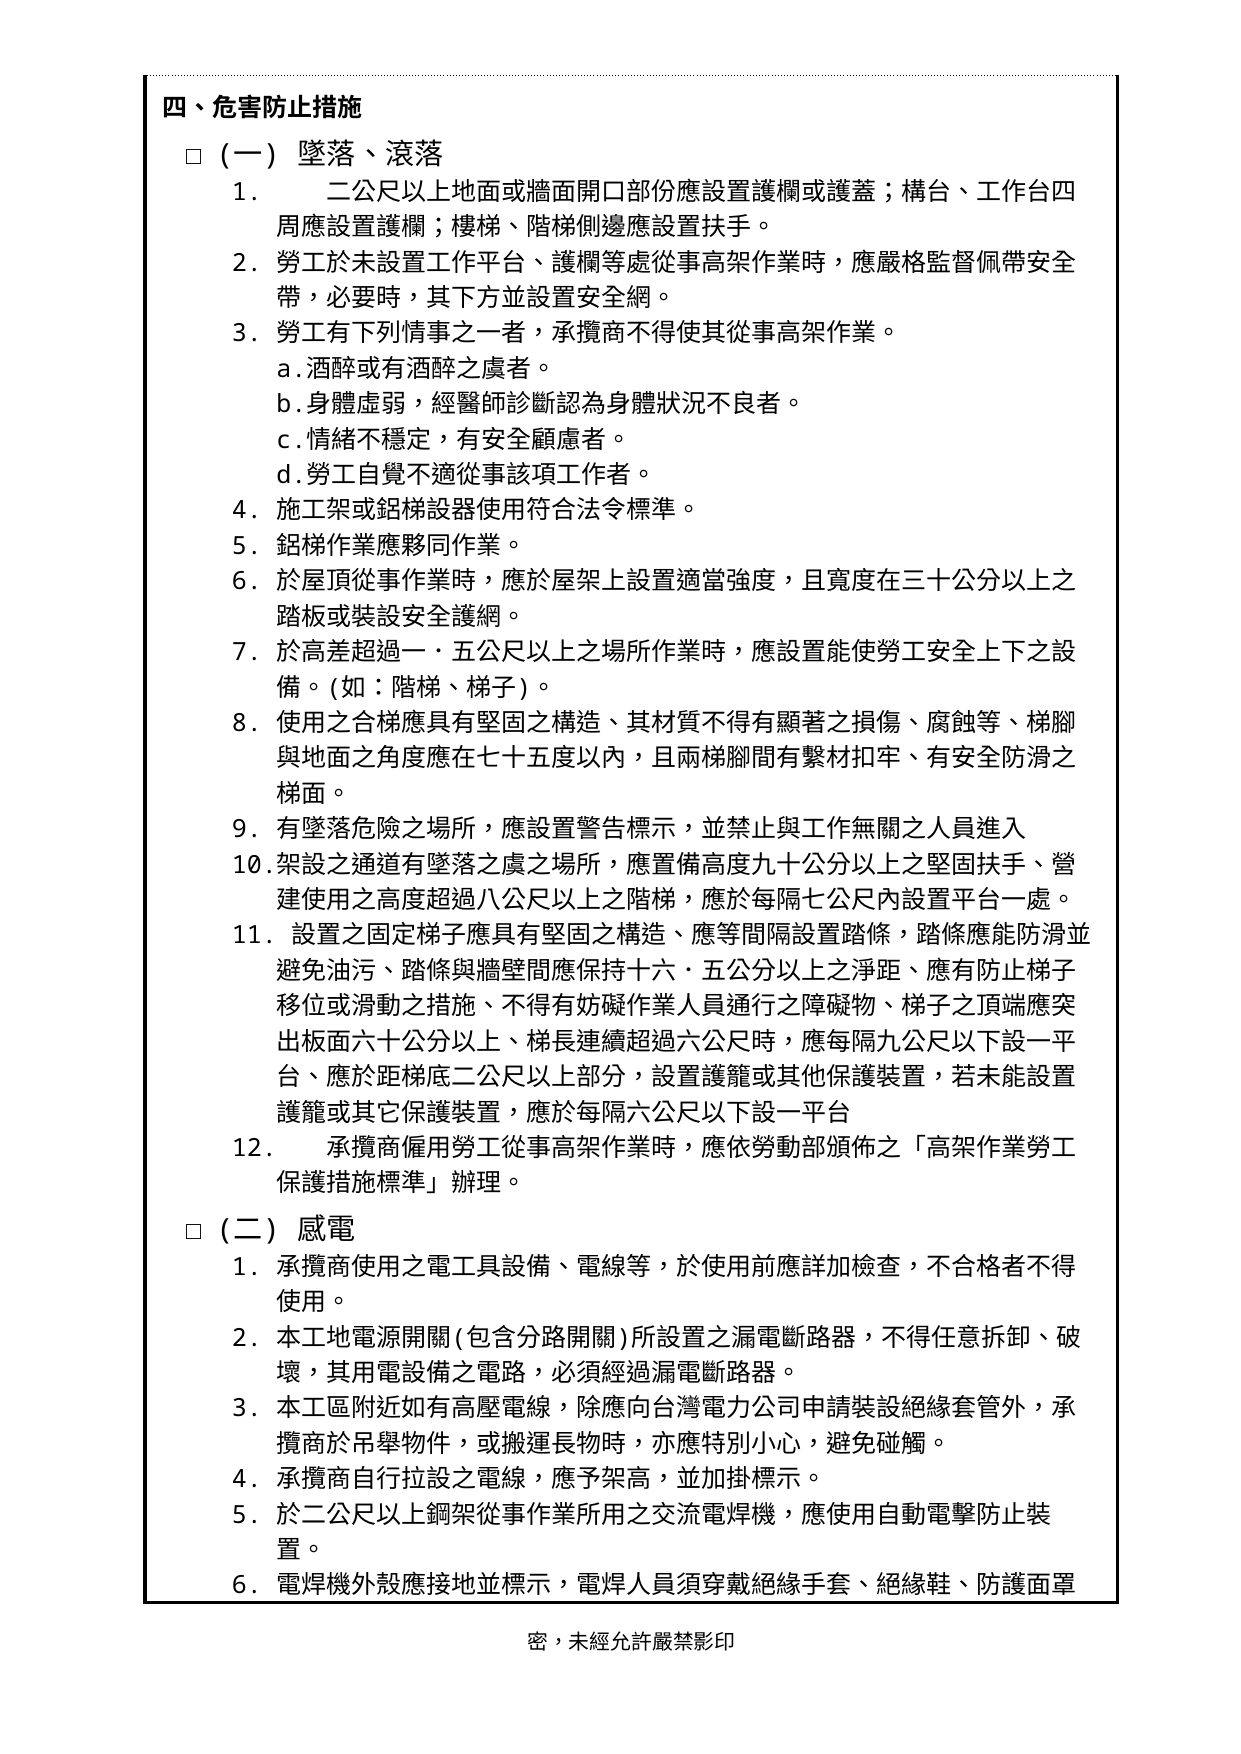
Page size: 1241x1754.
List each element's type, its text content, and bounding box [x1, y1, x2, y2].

table_cell 四、危害防止措施 □ (一) 墜落、滾落 1. 二公尺以上地面或牆面開口部份應設置護欄或護蓋；構台、工作台四周應設置護欄；樓梯、階梯側邊應設置扶手。 2. 勞工於未設置工作平台、護欄等處從事高架作業時，應嚴格監督佩帶安全帶，必要時，其下方並設置安全網。 3. 勞工有下列情事之一者，承攬商不得使其從事高架作業。 a.酒醉或有酒醉之虞者。 b.身體虛弱，經醫師診斷認為身體狀況不良者。 c.情緒不穩定，有安全顧慮者。 d.勞工自覺不適從事該項工作者。 4. 施工架或鋁梯設器使用符合法令標準。 5. 鋁梯作業應夥同作業。 6. 於屋頂從事作業時，應於屋架上設置適當強度，且寬度在三十公分以上之踏板或裝設安全護網。 7. 於高差超過一．五公尺以上之場所作業時，應設置能使勞工安全上下之設備。(如：階梯、梯子)。 8. 使用之合梯應具有堅固之構造、其材質不得有顯著之損傷、腐蝕等、梯腳與地面之角度應在七十五度以內，且兩梯腳間有繫材扣牢、有安全防滑之梯面。 9. 有墜落危險之場所，應設置警告標示，並禁止與工作無關之人員進入 10.架設之通道有墜落之虞之場所，應置備高度九十公分以上之堅固扶手、營建使用之高度超過八公尺以上之階梯，應於每隔七公尺內設置平台一處。 11. 設置之固定梯子應具有堅固之構造、應等間隔設置踏條，踏條應能防滑並避免油污、踏條與牆壁間應保持十六．五公分以上之淨距、應有防止梯子移位或滑動之措施、不得有妨礙作業人員通行之障礙物、梯子之頂端應突出板面六十公分以上、梯長連續超過六公尺時，應每隔九公尺以下設一平台、應於距梯底二公尺以上部分，設置護籠或其他保護裝置，若未能設置護籠或其它保護裝置，應於每隔六公尺以下設一平台 12. 承攬商僱用勞工從事高架作業時，應依勞動部頒佈之「高架作業勞工保護措施標準」辦理。 □ (二) 感電 1. 承攬商使用之電工具設備、電線等，於使用前應詳加檢查，不合格者不得使用。 2. 本工地電源開關(包含分路開關)所設置之漏電斷路器，不得任意拆卸、破壞，其用電設備之電路，必須經過漏電斷路器。 3. 本工區附近如有高壓電線，除應向台灣電力公司申請裝設絕緣套管外，承攬商於吊舉物件，或搬運長物時，亦應特別小心，避免碰觸。 4. 承攬商自行拉設之電線，應予架高，並加掛標示。 5. 於二公尺以上鋼架從事作業所用之交流電焊機，應使用自動電擊防止裝置。 6. 電焊機外殼應接地並標示，電焊人員須穿戴絕緣手套、絕緣鞋、防護面罩 [147, 75, 1116, 1601]
